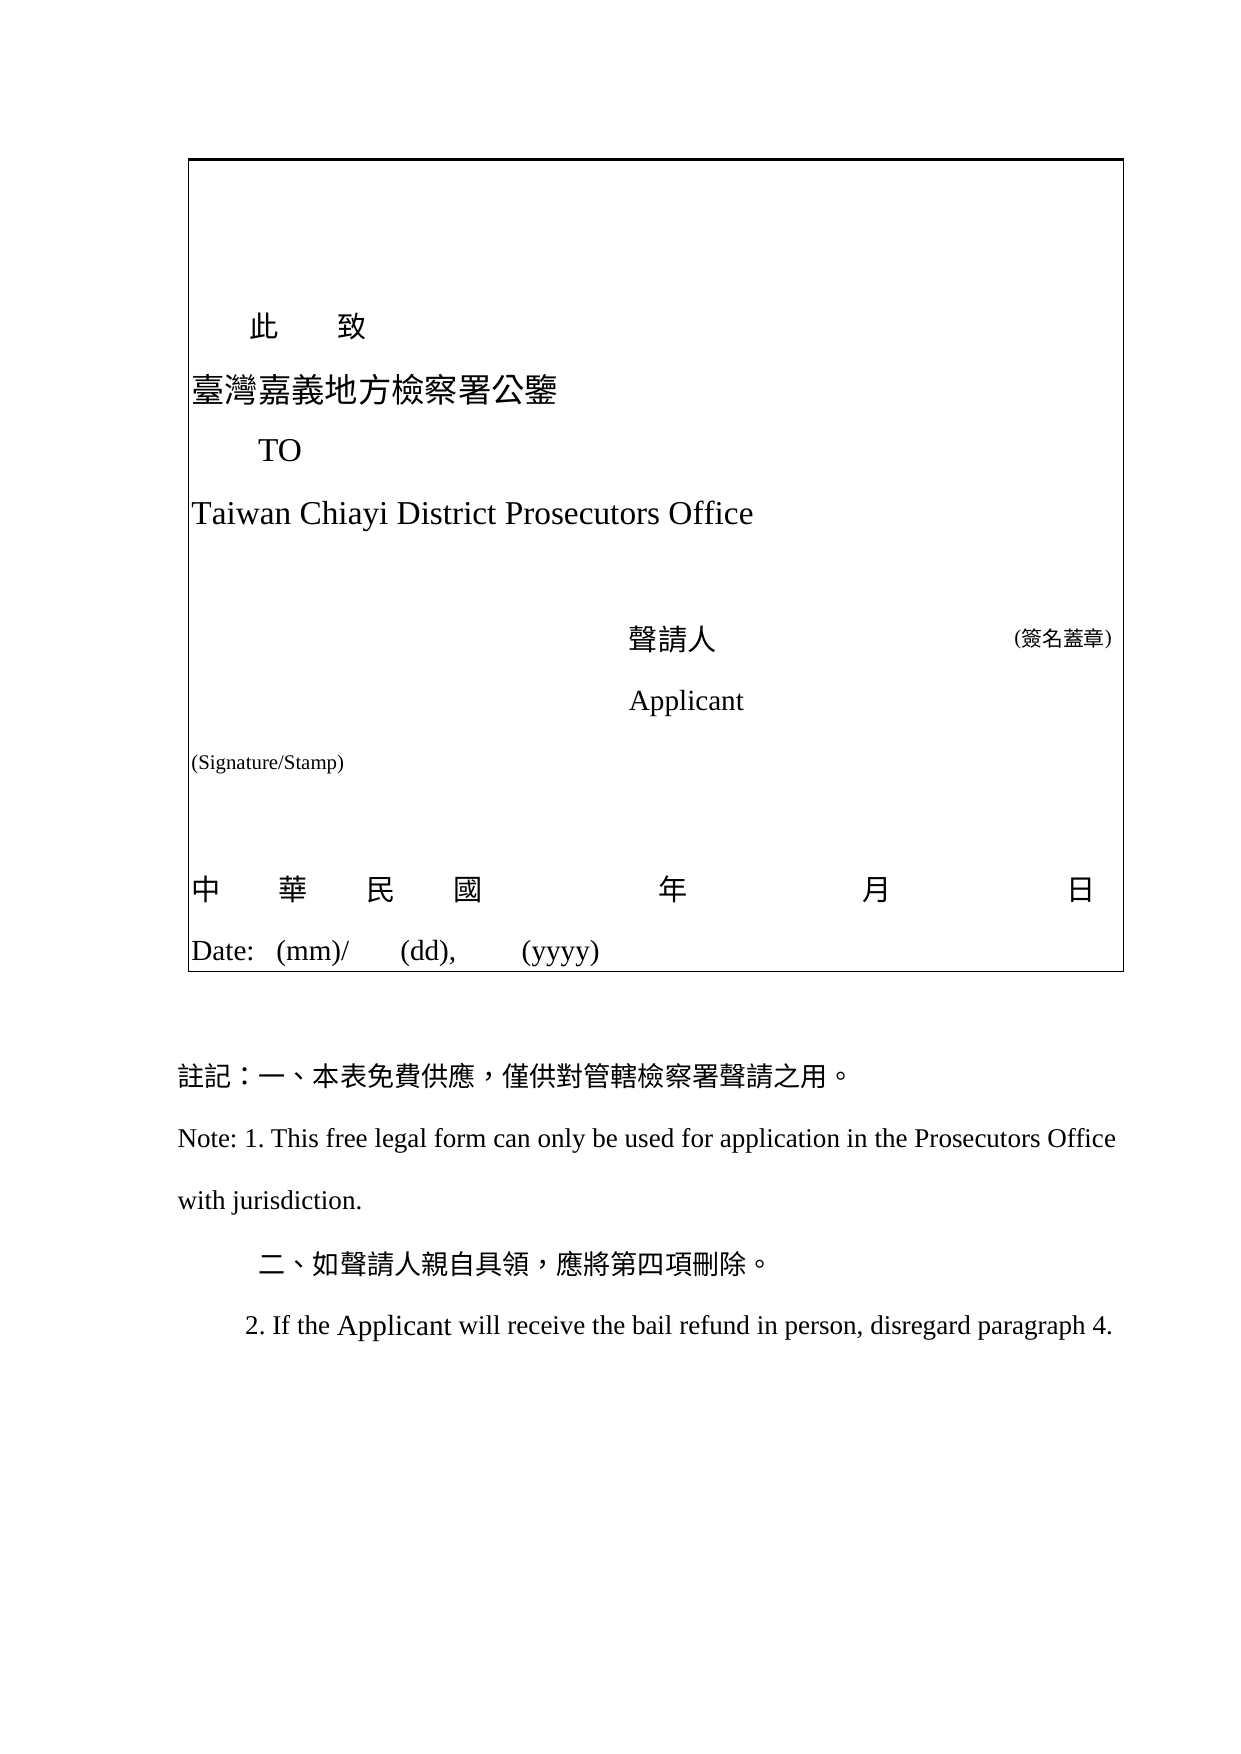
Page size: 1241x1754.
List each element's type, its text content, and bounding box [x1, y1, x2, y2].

text 二、如聲請人親自具領，應將第四項刪除。 [177, 1221, 1122, 1283]
table_cell 此 致 臺灣嘉義地方檢察署公鑒 TO Taiwan Chiayi District Prosecutors Office 聲請人 (簽名蓋章) Applicant (Signature/Stamp) 中 華 民 國 年 月 日 Date: (mm)/ (dd), (yyyy) [189, 161, 1123, 971]
text Note: 1. This free legal form can only be used for application in the Prosecutors Office with jurisdiction. [177, 1096, 1122, 1221]
text 註記：一、本表免費供應，僅供對管轄檢察署聲請之用。 [177, 1033, 1122, 1096]
text 2. If the Applicant will receive the bail refund in person, disregard paragraph 4. [177, 1283, 1122, 1346]
